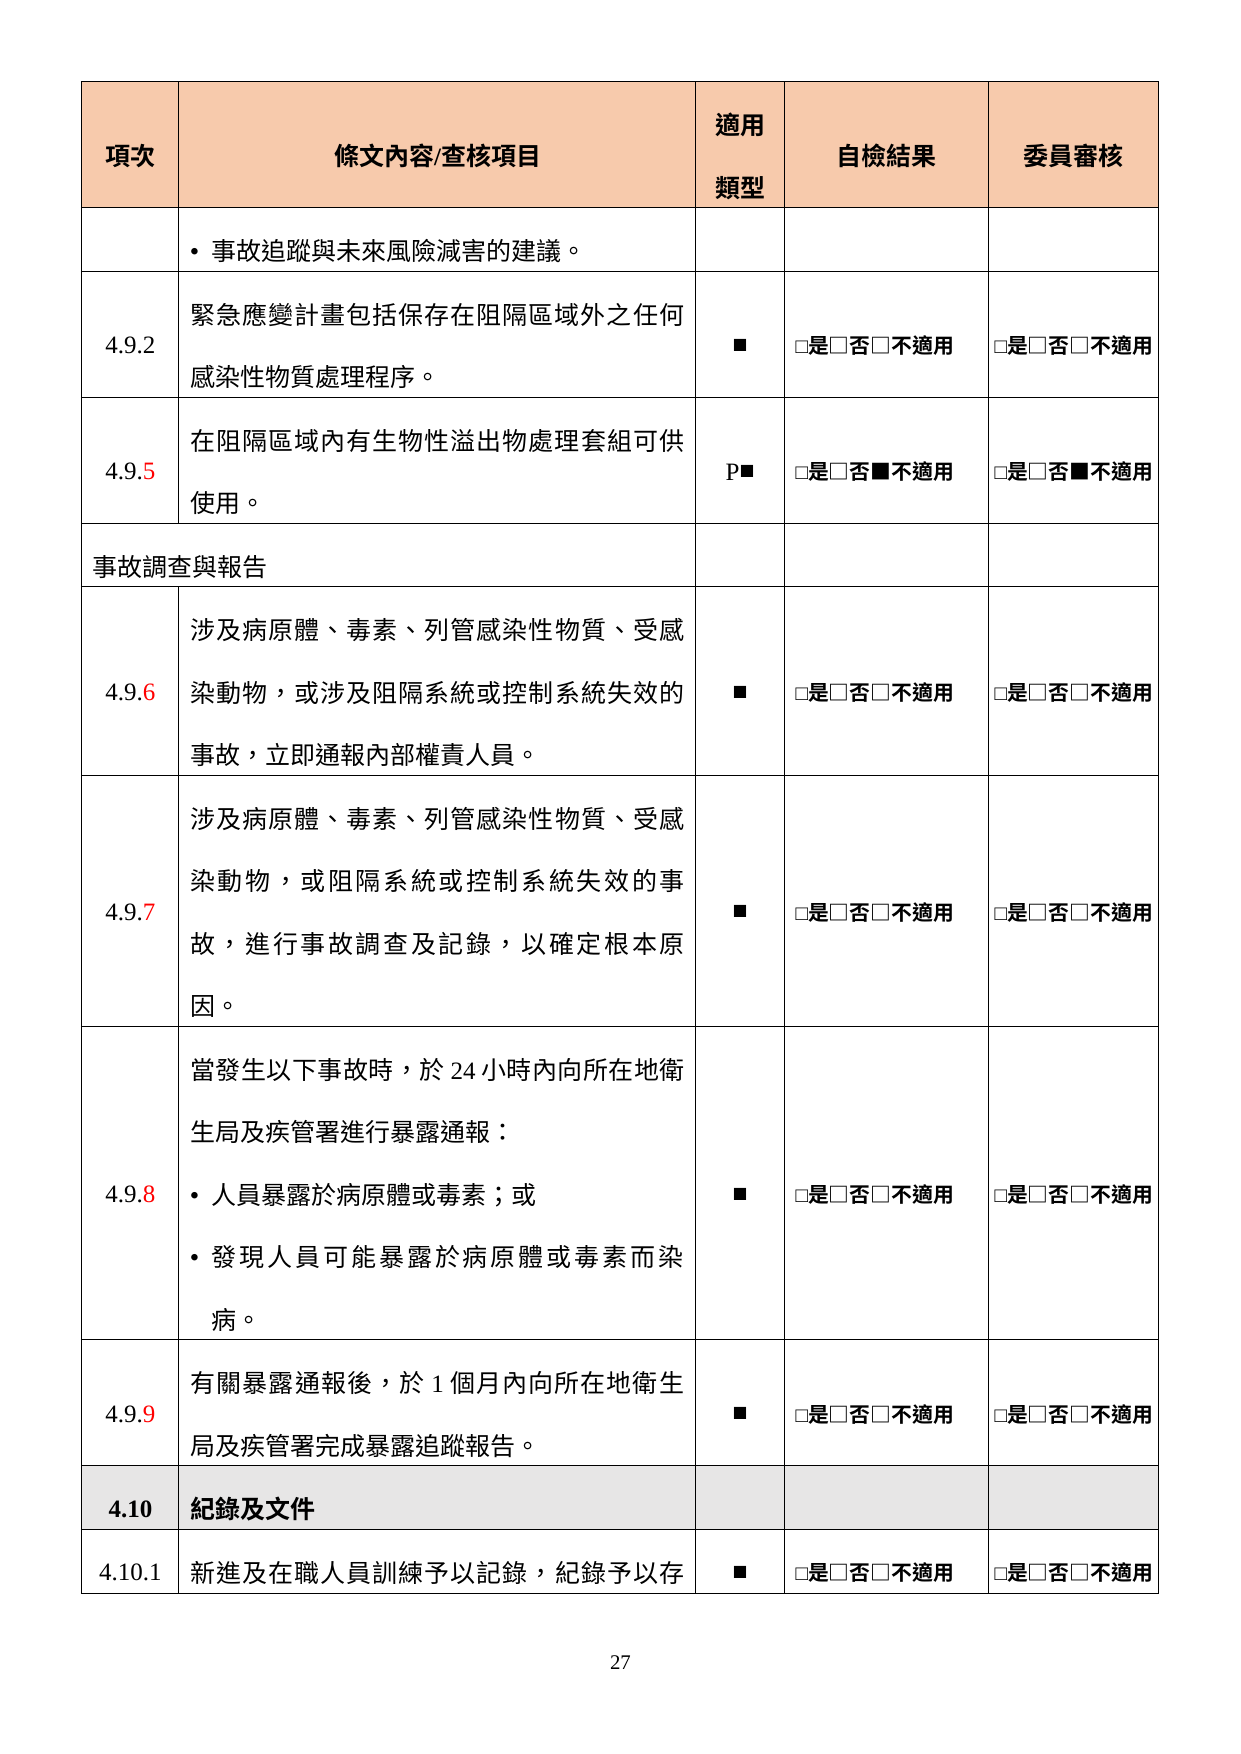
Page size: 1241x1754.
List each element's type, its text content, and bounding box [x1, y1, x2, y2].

table_cell [696, 524, 784, 586]
table_cell [82, 208, 178, 271]
table_cell □是□否□不適用 [785, 587, 988, 775]
table_cell 新進及在職人員訓練予以記錄，紀錄予以存 [179, 1530, 695, 1592]
table_cell 4.9.5 [82, 398, 178, 523]
table_cell 有關暴露通報後，於1個月內向所在地衛生局及疾管署完成暴露追蹤報告。 [179, 1340, 695, 1465]
table_cell 在阻隔區域內有生物性溢出物處理套組可供使用。 [179, 398, 695, 523]
table_cell ■ [696, 1340, 784, 1465]
table_cell ■ [696, 272, 784, 397]
table_cell □是□否□不適用 [989, 776, 1158, 1026]
table_cell 緊急應變計畫包括保存在阻隔區域外之任何感染性物質處理程序。 [179, 272, 695, 397]
table_cell □是□否□不適用 [785, 776, 988, 1026]
table_cell □是□否□不適用 [785, 272, 988, 397]
table_cell P■ [696, 398, 784, 523]
table_cell □是□否□不適用 [989, 1530, 1158, 1592]
table_cell 涉及病原體、毒素、列管感染性物質、受感染動物，或涉及阻隔系統或控制系統失效的事故，立即通報內部權責人員。 [179, 587, 695, 775]
table_cell 紀錄及文件 [179, 1466, 695, 1529]
table_header 項次 [82, 82, 178, 207]
table_cell 適用於阻隔區域應變程序之緊急應變計畫，包括： 意外/事故； 醫療緊急情況； 火災； 化學性/生物性溢出（少量/大量；BSC及離心機內部/外部）； 停電； 動物脫逃（如果適用）； 初級阻隔裝置失效(包括高壓滅菌器異常排氣)； 設有II級B2類型 BSC之回噴； 阻隔失效； 緊急出口； 權責人員及相關主管機關的通報； 天然災害；及 事故追蹤與未來風險減害的建議。 [179, 208, 695, 271]
table_header 適用類型 [696, 82, 784, 207]
table_cell [989, 1466, 1158, 1529]
table_cell ■ [696, 587, 784, 775]
table_cell 4.9.7 [82, 776, 178, 1026]
table_cell [785, 524, 988, 586]
table_cell [696, 1466, 784, 1529]
table_cell □是□否□不適用 [785, 1027, 988, 1339]
table_cell 4.9.9 [82, 1340, 178, 1465]
table_header 委員審核 [989, 82, 1158, 207]
table_cell □是□否■不適用 [785, 398, 988, 523]
table_cell □是□否■不適用 [989, 398, 1158, 523]
table_cell [696, 208, 784, 271]
table_cell □是□否□不適用 [989, 272, 1158, 397]
table_cell □是□否□不適用 [785, 1530, 988, 1592]
table_cell 涉及病原體、毒素、列管感染性物質、受感染動物，或阻隔系統或控制系統失效的事故，進行事故調查及記錄，以確定根本原因。 [179, 776, 695, 1026]
table_cell 4.9.6 [82, 587, 178, 775]
table_cell ■ [696, 1027, 784, 1339]
table_cell [989, 524, 1158, 586]
table_cell ■ [696, 1530, 784, 1592]
table_cell 事故調查與報告 [82, 524, 695, 586]
table_cell [989, 208, 1158, 271]
table_header 條文內容/查核項目 [179, 82, 695, 207]
table_cell ■ [696, 776, 784, 1026]
table_cell □是□否□不適用 [989, 1027, 1158, 1339]
table_cell 當發生以下事故時，於24小時內向所在地衛生局及疾管署進行暴露通報： 人員暴露於病原體或毒素；或 發現人員可能暴露於病原體或毒素而染病。 [179, 1027, 695, 1339]
table_cell □是□否□不適用 [989, 1340, 1158, 1465]
table_cell [785, 1466, 988, 1529]
table_header 自檢結果 [785, 82, 988, 207]
table_cell □是□否□不適用 [989, 587, 1158, 775]
table_cell 4.9.2 [82, 272, 178, 397]
table_cell [785, 208, 988, 271]
table_cell 4.10.1 [82, 1530, 178, 1592]
table_cell 4.10 [82, 1466, 178, 1529]
table_cell 4.9.8 [82, 1027, 178, 1339]
table_cell □是□否□不適用 [785, 1340, 988, 1465]
